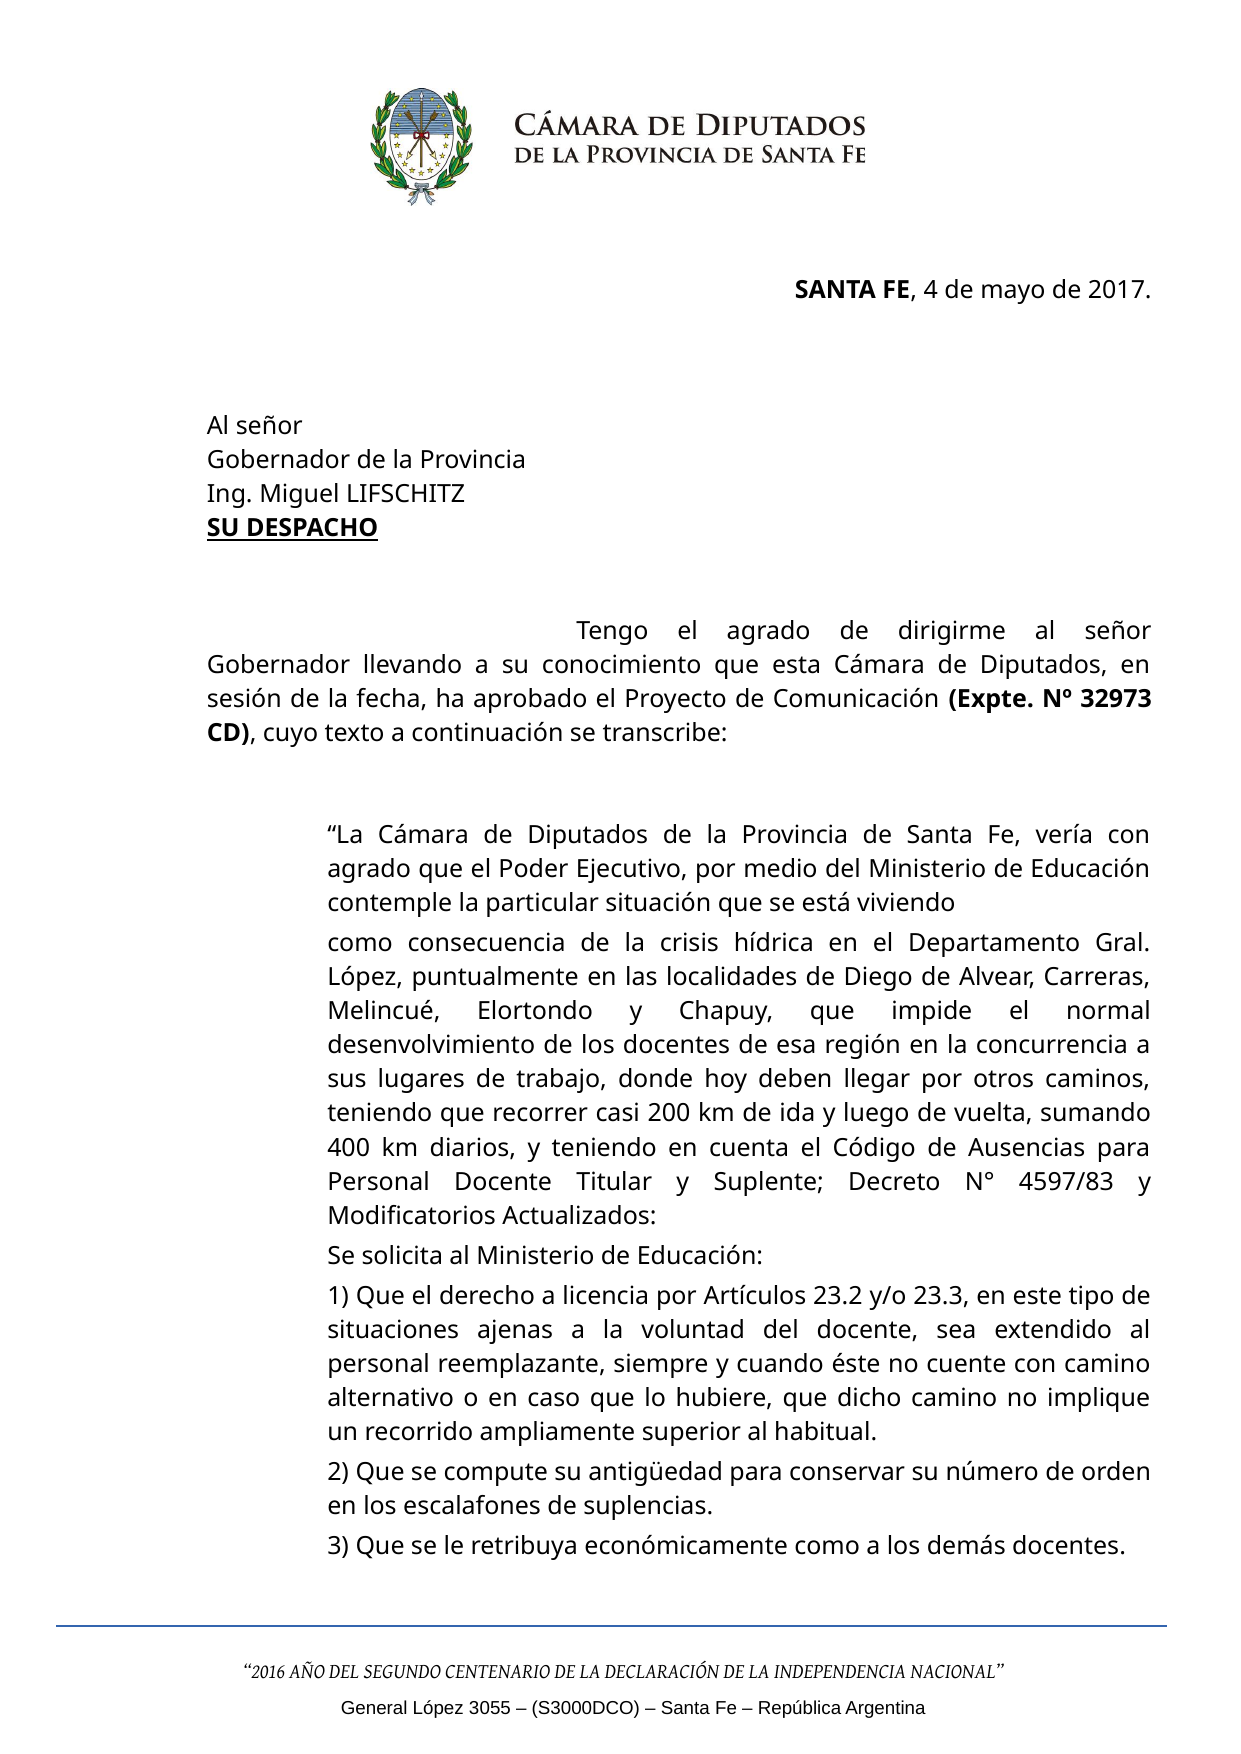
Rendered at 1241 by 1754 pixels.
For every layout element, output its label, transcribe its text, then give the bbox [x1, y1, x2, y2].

text 3) Que se le retribuya económicamente como a los demás docentes. [327, 1528, 1152, 1562]
text 1) Que el derecho a licencia por Artículos 23.2 y/o 23.3, en este tipo de situaciones ajenas a la voluntad del docente, sea extendido al personal reemplazante, siempre y cuando éste no cuente con camino alternativo o en caso que lo hubiere, que dicho camino no implique un recorrido ampliamente superior al habitual. [327, 1277, 1152, 1448]
text Al señor [207, 408, 1152, 442]
text Ing. Miguel LIFSCHITZ [207, 476, 1152, 510]
text SU DESPACHO [207, 510, 1152, 544]
text Gobernador de la Provincia [207, 442, 1152, 476]
text como consecuencia de la crisis hídrica en el Departamento Gral. López, puntualmente en las localidades de Diego de Alvear, Carreras, Melincué, Elortondo y Chapuy, que impide el normal desenvolvimiento de los docentes de esa región en la concurrencia a sus lugares de trabajo, donde hoy deben llegar por otros caminos, teniendo que recorrer casi 200 km de ida y luego de vuelta, sumando 400 km diarios, y teniendo en cuenta el Código de Ausencias para Personal Docente Titular y Suplente; Decreto N° 4597/83 y Modificatorios Actualizados: [327, 925, 1152, 1231]
text “La Cámara de Diputados de la Provincia de Santa Fe, vería con agrado que el Poder Ejecutivo, por medio del Ministerio de Educación contemple la particular situación que se está viviendo [327, 817, 1152, 919]
picture [370, 88, 866, 210]
text SANTA FE, 4 de mayo de 2017. [207, 272, 1152, 306]
text Se solicita al Ministerio de Educación: [327, 1237, 1152, 1271]
text 2) Que se compute su antigüedad para conservar su número de orden en los escalafones de suplencias. [327, 1453, 1152, 1522]
text Tengo el agrado de dirigirme al señor Gobernador llevando a su conocimiento que esta Cámara de Diputados, en sesión de la fecha, ha aprobado el Proyecto de Comunicación (Expte. Nº 32973 CD), cuyo texto a continuación se transcribe: [207, 612, 1152, 748]
